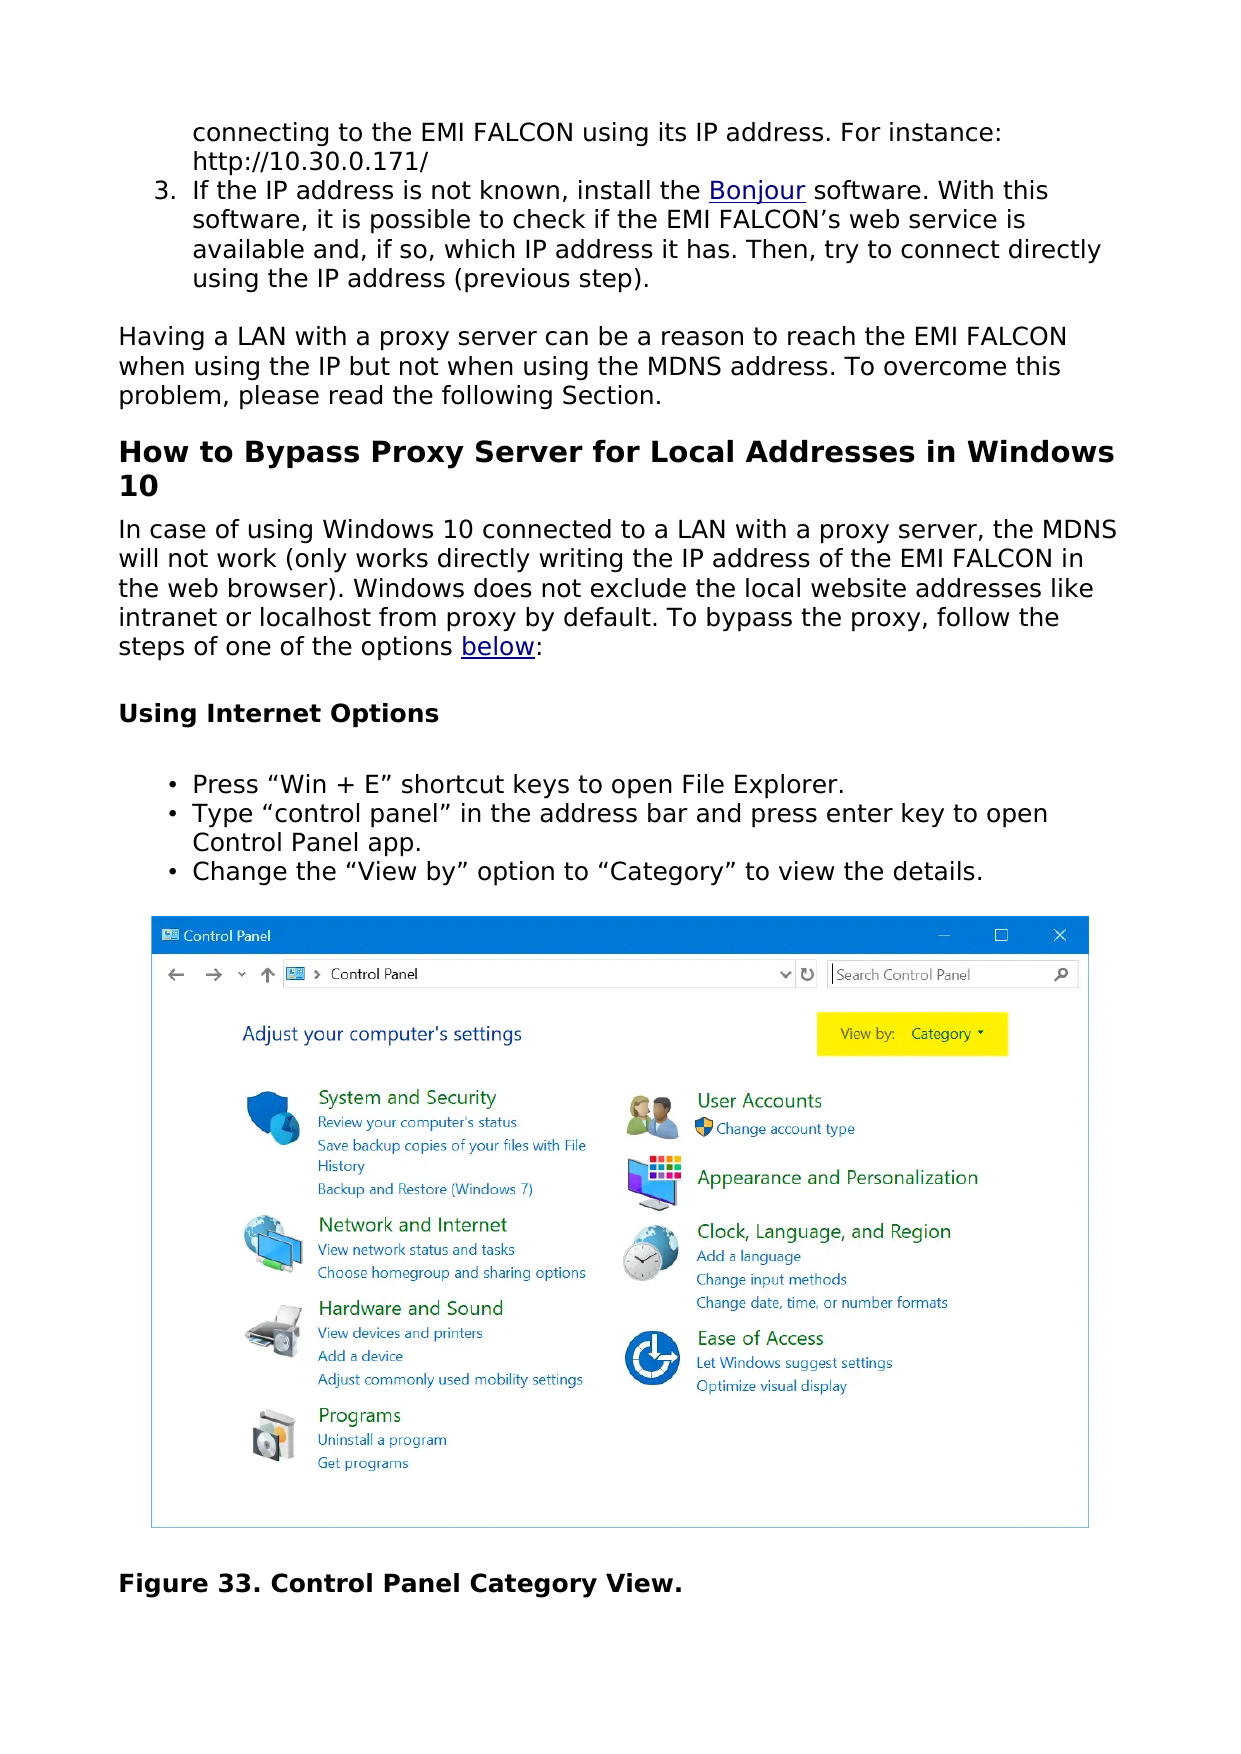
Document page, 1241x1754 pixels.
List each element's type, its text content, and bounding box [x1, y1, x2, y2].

subtitle How to Bypass Proxy Server for Local Addresses in Windows 10 [118, 435, 1122, 503]
picture [151, 916, 1089, 1528]
text Figure 33. Control Panel Category View. [118, 1569, 1122, 1599]
subtitle Using Internet Options [118, 699, 1122, 728]
list Type “control panel” in the address bar and press enter key to open Control Panel app. [177, 799, 1122, 857]
list connecting to the EMI FALCON using its IP address. For instance: http://10.30.0.171/ [177, 118, 1122, 176]
text In case of using Windows 10 connected to a LAN with a proxy server, the MDNS will not work (only works directly writing the IP address of the EMI FALCON in the web browser). Windows does not exclude the local website addresses like intranet or localhost from proxy by default. To bypass the proxy, follow the steps of one of the options below: [118, 516, 1122, 661]
list If the IP address is not known, install the Bonjour software. With this software, it is possible to check if the EMI FALCON’s web service is available and, if so, which IP address it has. Then, try to connect directly using the IP address (previous step). [177, 176, 1122, 293]
list Change the “View by” option to “Category” to view the details. [177, 857, 1122, 887]
list Press “Win + E” shortcut keys to open File Explorer. [177, 770, 1122, 799]
text Having a LAN with a proxy server can be a reason to reach the EMI FALCON when using the IP but not when using the MDNS address. To overcome this problem, please read the following Section. [118, 323, 1122, 410]
